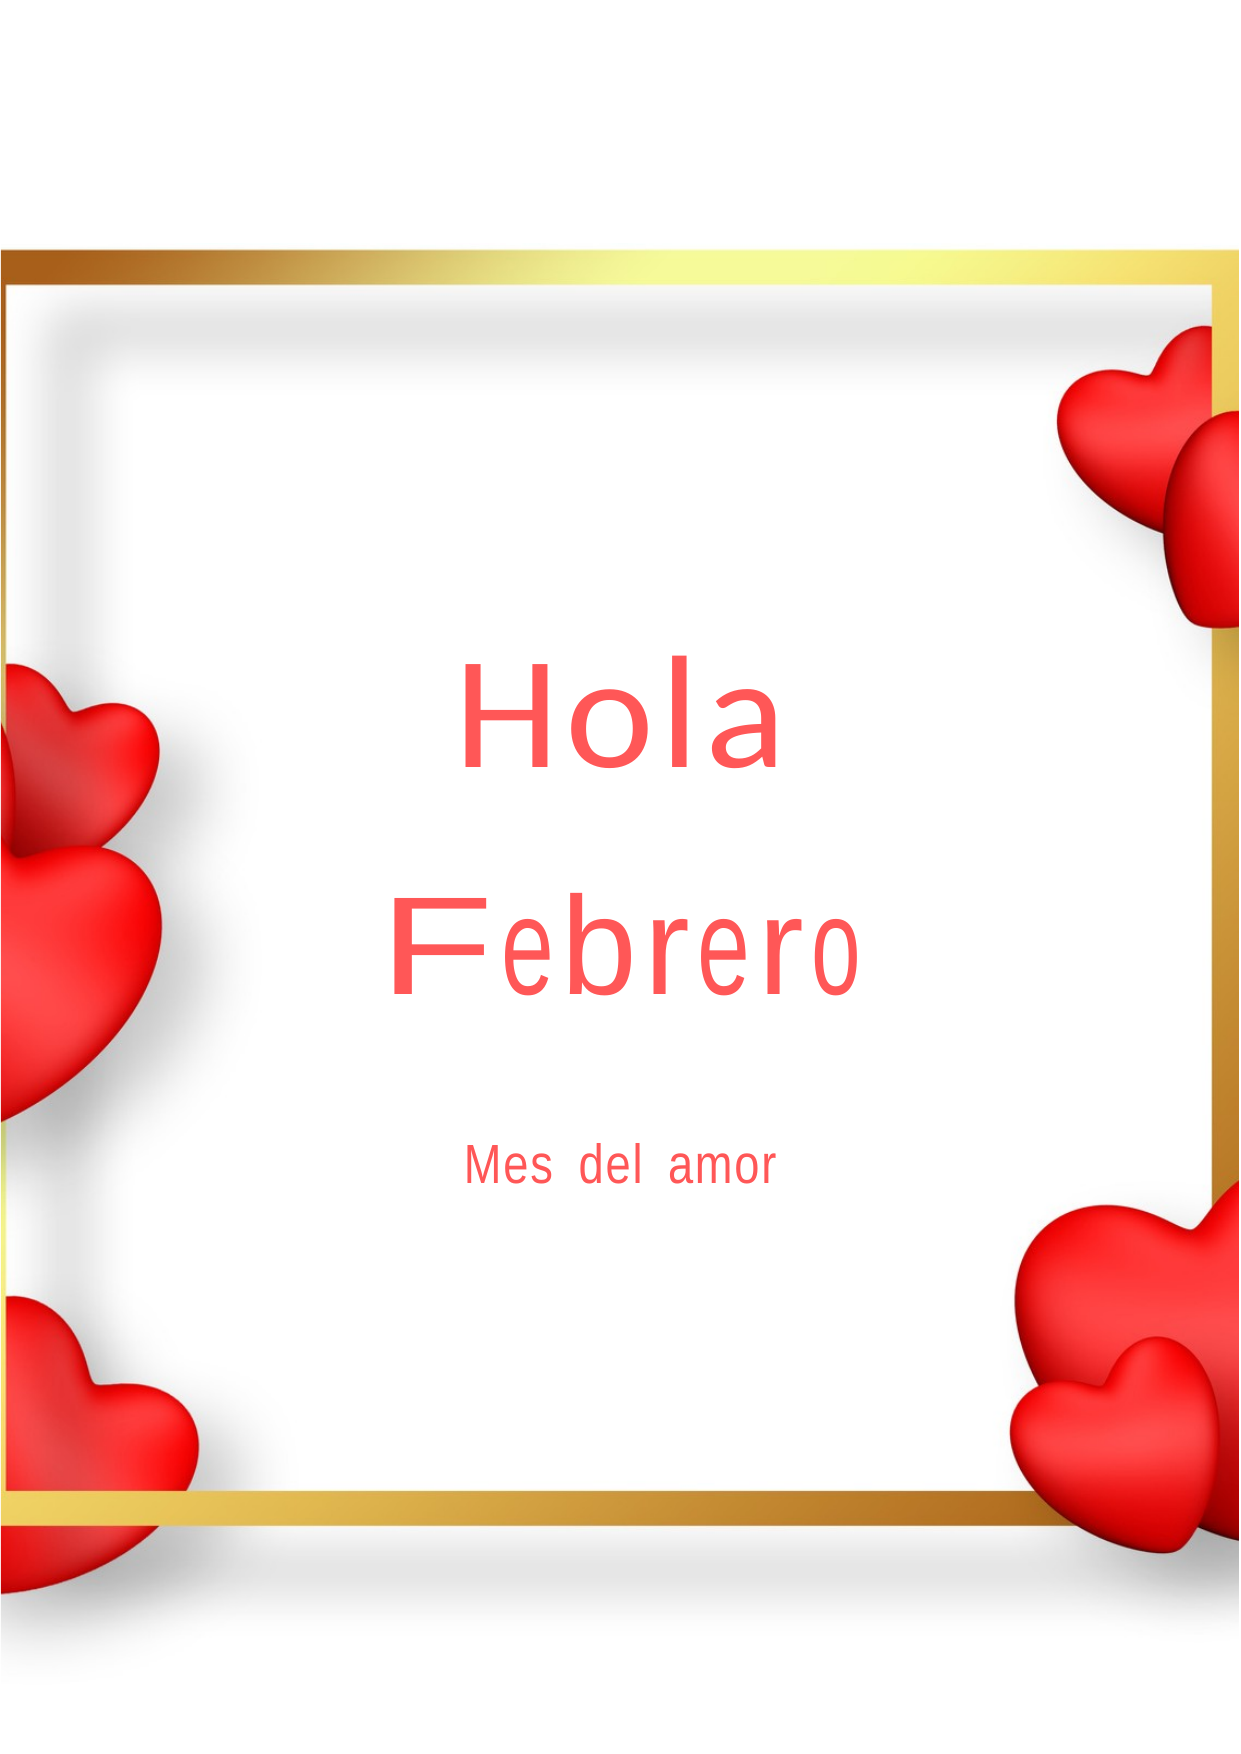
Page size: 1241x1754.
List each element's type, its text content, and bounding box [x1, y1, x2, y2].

title Hola [377, 611, 863, 807]
picture [0, 243, 1239, 1685]
text Mes del amor [377, 1132, 863, 1196]
text Febrero [377, 864, 863, 1024]
